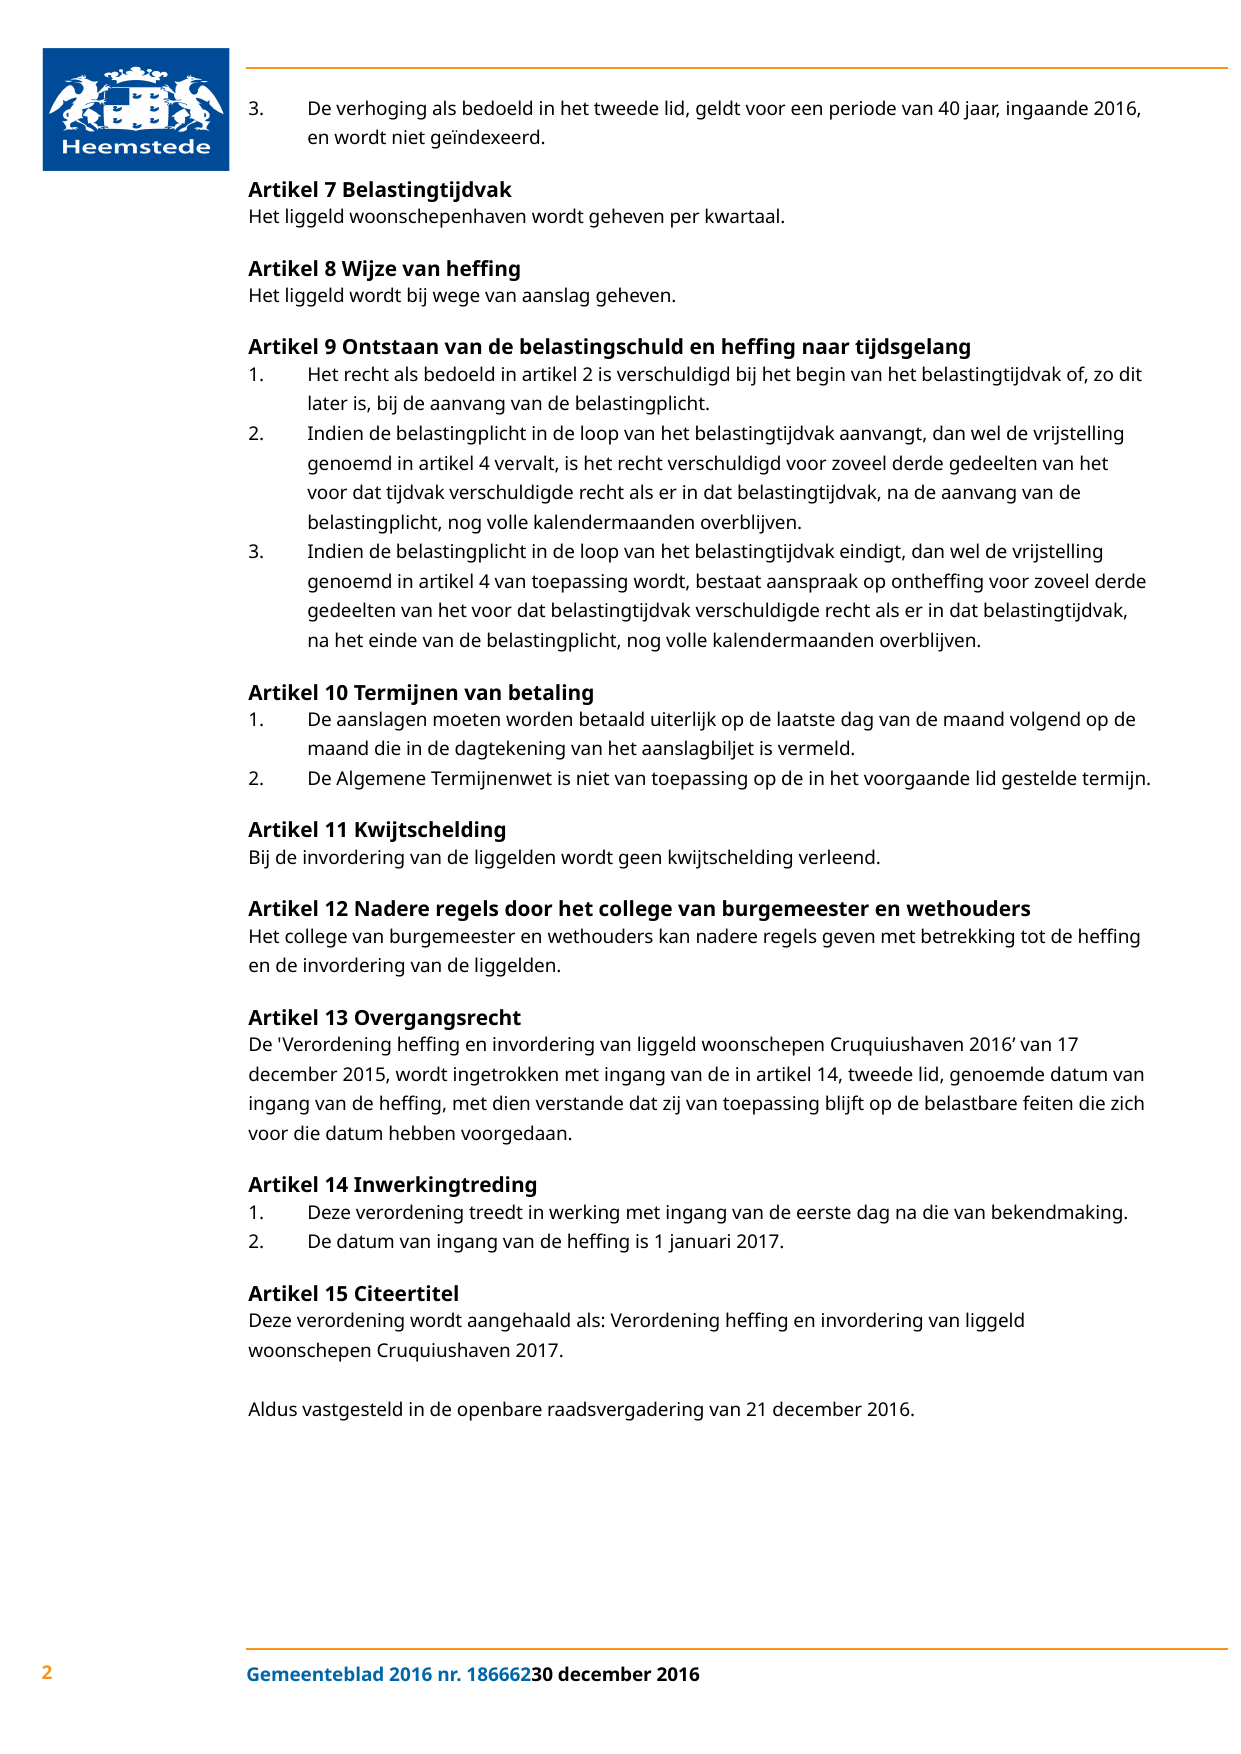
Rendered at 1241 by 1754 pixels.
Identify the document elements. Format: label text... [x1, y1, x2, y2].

list Deze verordening treedt in werking met ingang van de eerste dag na die van bekendmaking. [248, 1199, 1152, 1225]
text Artikel 10 Termijnen van betaling [248, 678, 1152, 706]
text Artikel 8 Wijze van heffing [248, 254, 1152, 282]
list Het recht als bedoeld in artikel 2 is verschuldigd bij het begin van het belastingtijdvak of, zo dit later is, bij de aanvang van de belastingplicht. [248, 361, 1152, 416]
text Artikel 14 Inwerkingtreding [248, 1171, 1152, 1199]
text Bij de invordering van de liggelden wordt geen kwijtschelding verleend. [248, 844, 1152, 870]
text De 'Verordening heffing en invordering van liggeld woonschepen Cruquiushaven 2016’ van 17 december 2015, wordt ingetrokken met ingang van de in artikel 14, tweede lid, genoemde datum van ingang van de heffing, met dien verstande dat zij van toepassing blijft op de belastbare feiten die zich voor die datum hebben voorgedaan. [248, 1031, 1152, 1146]
text Artikel 7 Belastingtijdvak [248, 175, 1152, 203]
text Het liggeld wordt bij wege van aanslag geheven. [248, 282, 1152, 308]
text Het liggeld woonschepenhaven wordt geheven per kwartaal. [248, 203, 1152, 229]
text Aldus vastgesteld in de openbare raadsvergadering van 21 december 2016. [248, 1396, 1152, 1422]
text Artikel 13 Overgangsrecht [248, 1003, 1152, 1031]
text Artikel 11 Kwijtschelding [248, 816, 1152, 844]
list De aanslagen moeten worden betaald uiterlijk op de laatste dag van de maand volgend op de maand die in de dagtekening van het aanslagbiljet is vermeld. [248, 706, 1152, 761]
picture [41, 47, 231, 172]
text Het college van burgemeester en wethouders kan nadere regels geven met betrekking tot de heffing en de invordering van de liggelden. [248, 923, 1152, 978]
list De Algemene Termijnenwet is niet van toepassing op de in het voorgaande lid gestelde termijn. [248, 765, 1152, 791]
text Artikel 15 Citeertitel [248, 1279, 1152, 1307]
text Artikel 9 Ontstaan van de belastingschuld en heffing naar tijdsgelang [248, 332, 1152, 361]
text Deze verordening wordt aangehaald als: Verordening heffing en invordering van liggeld woonschepen Cruquiushaven 2017. [248, 1307, 1152, 1363]
list Indien de belastingplicht in de loop van het belastingtijdvak eindigt, dan wel de vrijstelling genoemd in artikel 4 van toepassing wordt, bestaat aanspraak op ontheffing voor zoveel derde gedeelten van het voor dat belastingtijdvak verschuldigde recht als er in dat belastingtijdvak, na het einde van de belastingplicht, nog volle kalendermaanden overblijven. [248, 538, 1152, 653]
text Artikel 12 Nadere regels door het college van burgemeester en wethouders [248, 894, 1152, 923]
list De datum van ingang van de heffing is 1 januari 2017. [248, 1228, 1152, 1254]
list De verhoging als bedoeld in het tweede lid, geldt voor een periode van 40 jaar, ingaande 2016, en wordt niet geïndexeerd. [248, 95, 1152, 150]
list Indien de belastingplicht in de loop van het belastingtijdvak aanvangt, dan wel de vrijstelling genoemd in artikel 4 vervalt, is het recht verschuldigd voor zoveel derde gedeelten van het voor dat tijdvak verschuldigde recht als er in dat belastingtijdvak, na de aanvang van de belastingplicht, nog volle kalendermaanden overblijven. [248, 420, 1152, 534]
